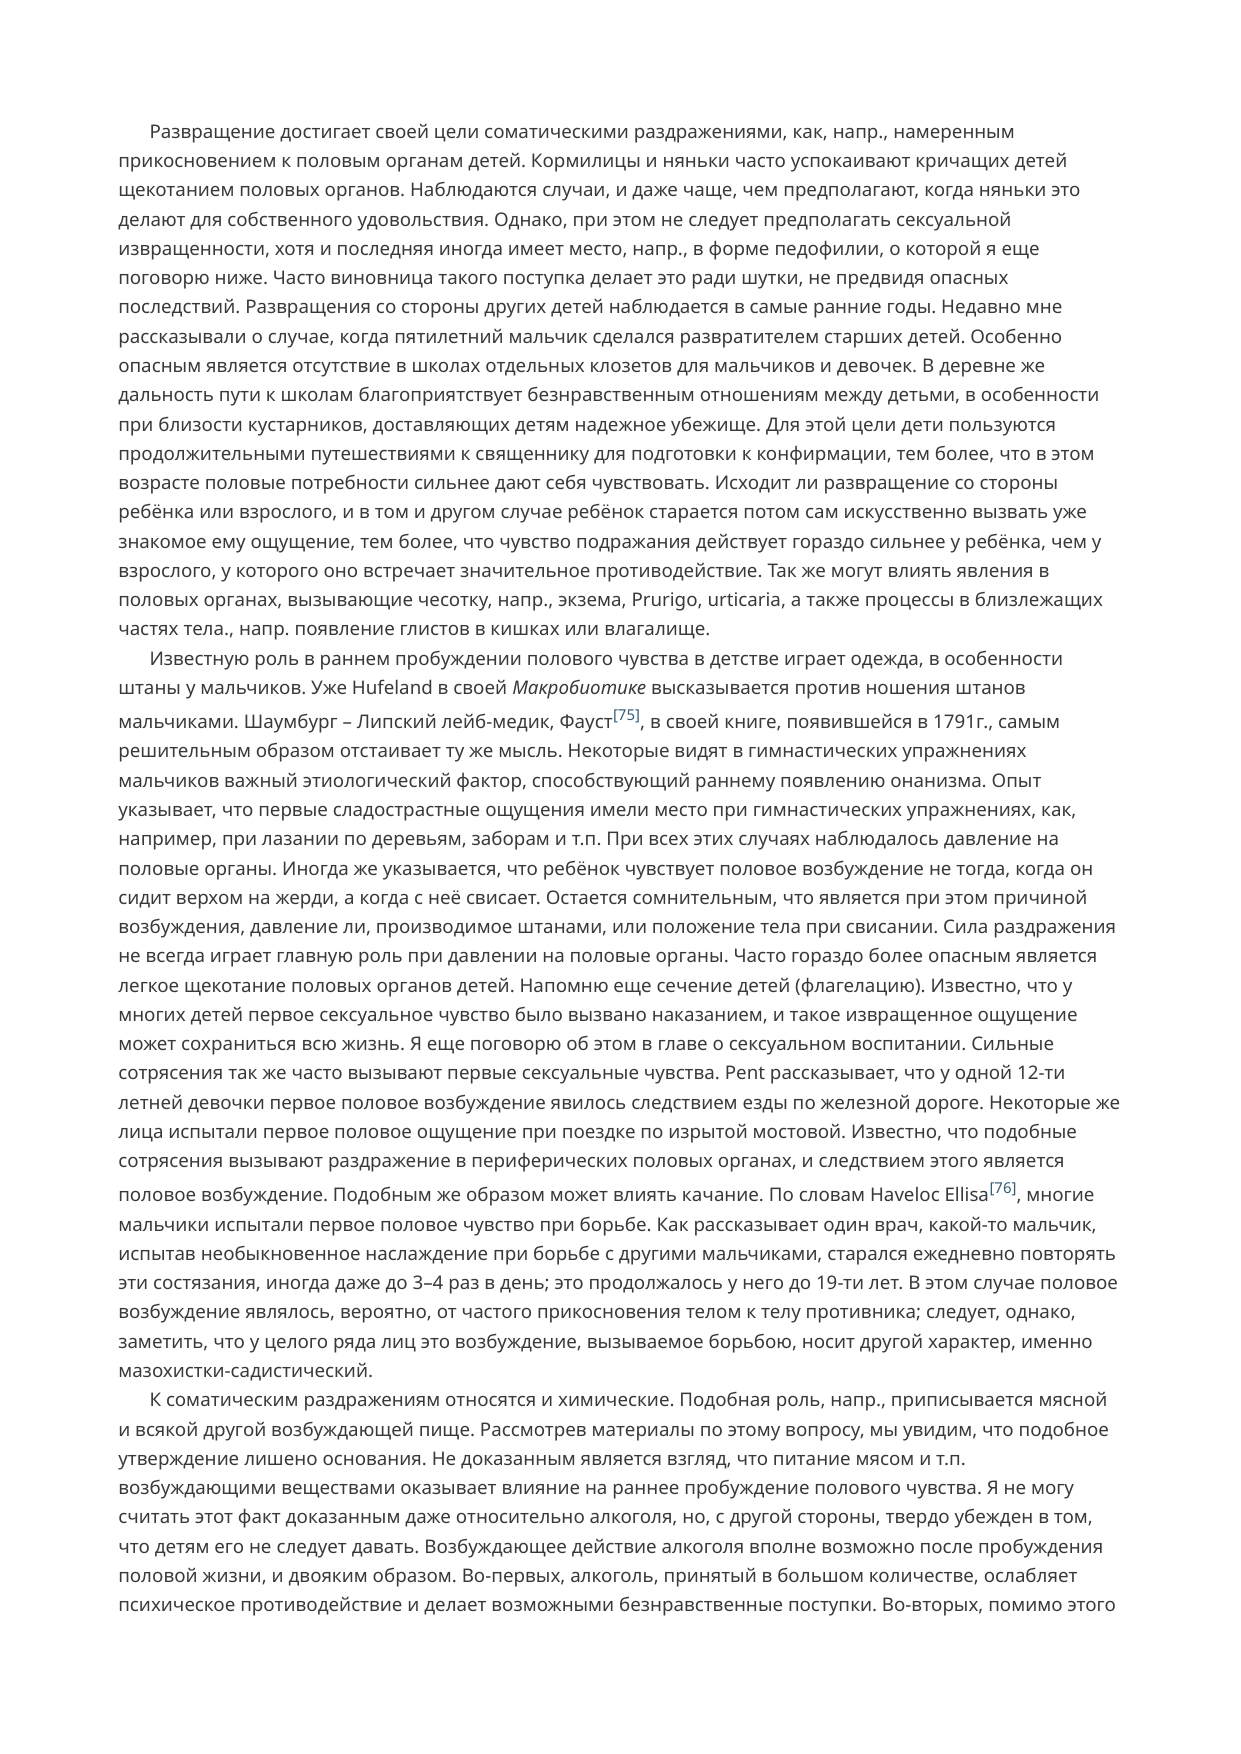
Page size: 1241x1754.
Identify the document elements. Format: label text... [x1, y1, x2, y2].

text К соматическим раздражениям относятся и химические. Подобная роль, напр., приписывается мясной и всякой другой возбуждающей пище. Рассмотрев материалы по этому вопросу, мы увидим, что подобное утверждение лишено основания. Не доказанным является взгляд, что питание мясом и т.п. возбуждающими веществами оказывает влияние на раннее пробуждение полового чувства. Я не могу считать этот факт доказанным даже относительно алкоголя, но, с другой стороны, твердо убежден в том, что детям его не следует давать. Возбуждающее действие алкоголя вполне возможно после пробуждения половой жизни, и двояким образом. Во-первых, алкоголь, принятый в большом количестве, ослабляет психическое противодействие и делает возможными безнравственные поступки. Во-вторых, помимо этого [118, 1387, 1122, 1617]
text Известную роль в раннем пробуждении полового чувства в детстве играет одежда, в особенности штаны у мальчиков. Уже Hufeland в своей Макробиотике высказывается против ношения штанов мальчиками. Шаумбург – Липский лейб-медик, Фауст[75], в своей книге, появившейся в 1791г., самым решительным образом отстаивает ту же мысль. Некоторые видят в гимнастических упражнениях мальчиков важный этиологический фактор, способствующий раннему появлению онанизма. Опыт указывает, что первые сладострастные ощущения имели место при гимнастических упражнениях, как, например, при лазании по деревьям, заборам и т.п. При всех этих случаях наблюдалось давление на половые органы. Иногда же указывается, что ребёнок чувствует половое возбуждение не тогда, когда он сидит верхом на жерди, а когда с неё свисает. Остается сомнительным, что является при этом причиной возбуждения, давление ли, производимое штанами, или положение тела при свисании. Сила раздражения не всегда играет главную роль при давлении на половые органы. Часто гораздо более опасным является легкое щекотание половых органов детей. Напомню еще сечение детей (флагелацию). Известно, что у многих детей первое сексуальное чувство было вызвано наказанием, и такое извращенное ощущение может сохраниться всю жизнь. Я еще поговорю об этом в главе о сексуальном воспитании. Сильные сотрясения так же часто вызывают первые сексуальные чувства. Pent рассказывает, что у одной 12-ти летней девочки первое половое возбуждение явилось следствием езды по железной дороге. Некоторые же лица испытали первое половое ощущение при поездке по изрытой мостовой. Известно, что подобные сотрясения вызывают раздражение в периферических половых органах, и следствием этого является половое возбуждение. Подобным же образом может влиять качание. По словам Haveloc Ellisa[76], многие мальчики испытали первое половое чувство при борьбе. Как рассказывает один врач, какой-то мальчик, испытав необыкновенное наслаждение при борьбе с другими мальчиками, старался ежедневно повторять эти состязания, иногда даже до 3–4 раз в день; это продолжалось у него до 19-ти лет. В этом случае половое возбуждение являлось, вероятно, от частого прикосновения телом к телу противника; следует, однако, заметить, что у целого ряда лиц это возбуждение, вызываемое борьбою, носит другой характер, именно мазохистки-садистический. [118, 645, 1122, 1383]
text Развращение достигает своей цели соматическими раздражениями, как, напр., намеренным прикосновением к половым органам детей. Кормилицы и няньки часто успокаивают кричащих детей щекотанием половых органов. Наблюдаются случаи, и даже чаще, чем предполагают, когда няньки это делают для собственного удовольствия. Однако, при этом не следует предполагать сексуальной извращенности, хотя и последняя иногда имеет место, напр., в форме педофилии, о которой я еще поговорю ниже. Часто виновница такого поступка делает это ради шутки, не предвидя опасных последствий. Развращения со стороны других детей наблюдается в самые ранние годы. Недавно мне рассказывали о случае, когда пятилетний мальчик сделался развратителем старших детей. Особенно опасным является отсутствие в школах отдельных клозетов для мальчиков и девочек. В деревне же дальность пути к школам благоприятствует безнравственным отношениям между детьми, в особенности при близости кустарников, доставляющих детям надежное убежище. Для этой цели дети пользуются продолжительными путешествиями к священнику для подготовки к конфирмации, тем более, что в этом возрасте половые потребности сильнее дают себя чувствовать. Исходит ли развращение со стороны ребёнка или взрослого, и в том и другом случае ребёнок старается потом сам искусственно вызвать уже знакомое ему ощущение, тем более, что чувство подражания действует гораздо сильнее у ребёнка, чем у взрослого, у которого оно встречает значительное противодействие. Так же могут влиять явления в половых органах, вызывающие чесотку, напр., экзема, Prurigo, urticaria, а также процессы в близлежащих частях тела., напр. появление глистов в кишках или влагалище. [118, 118, 1122, 641]
